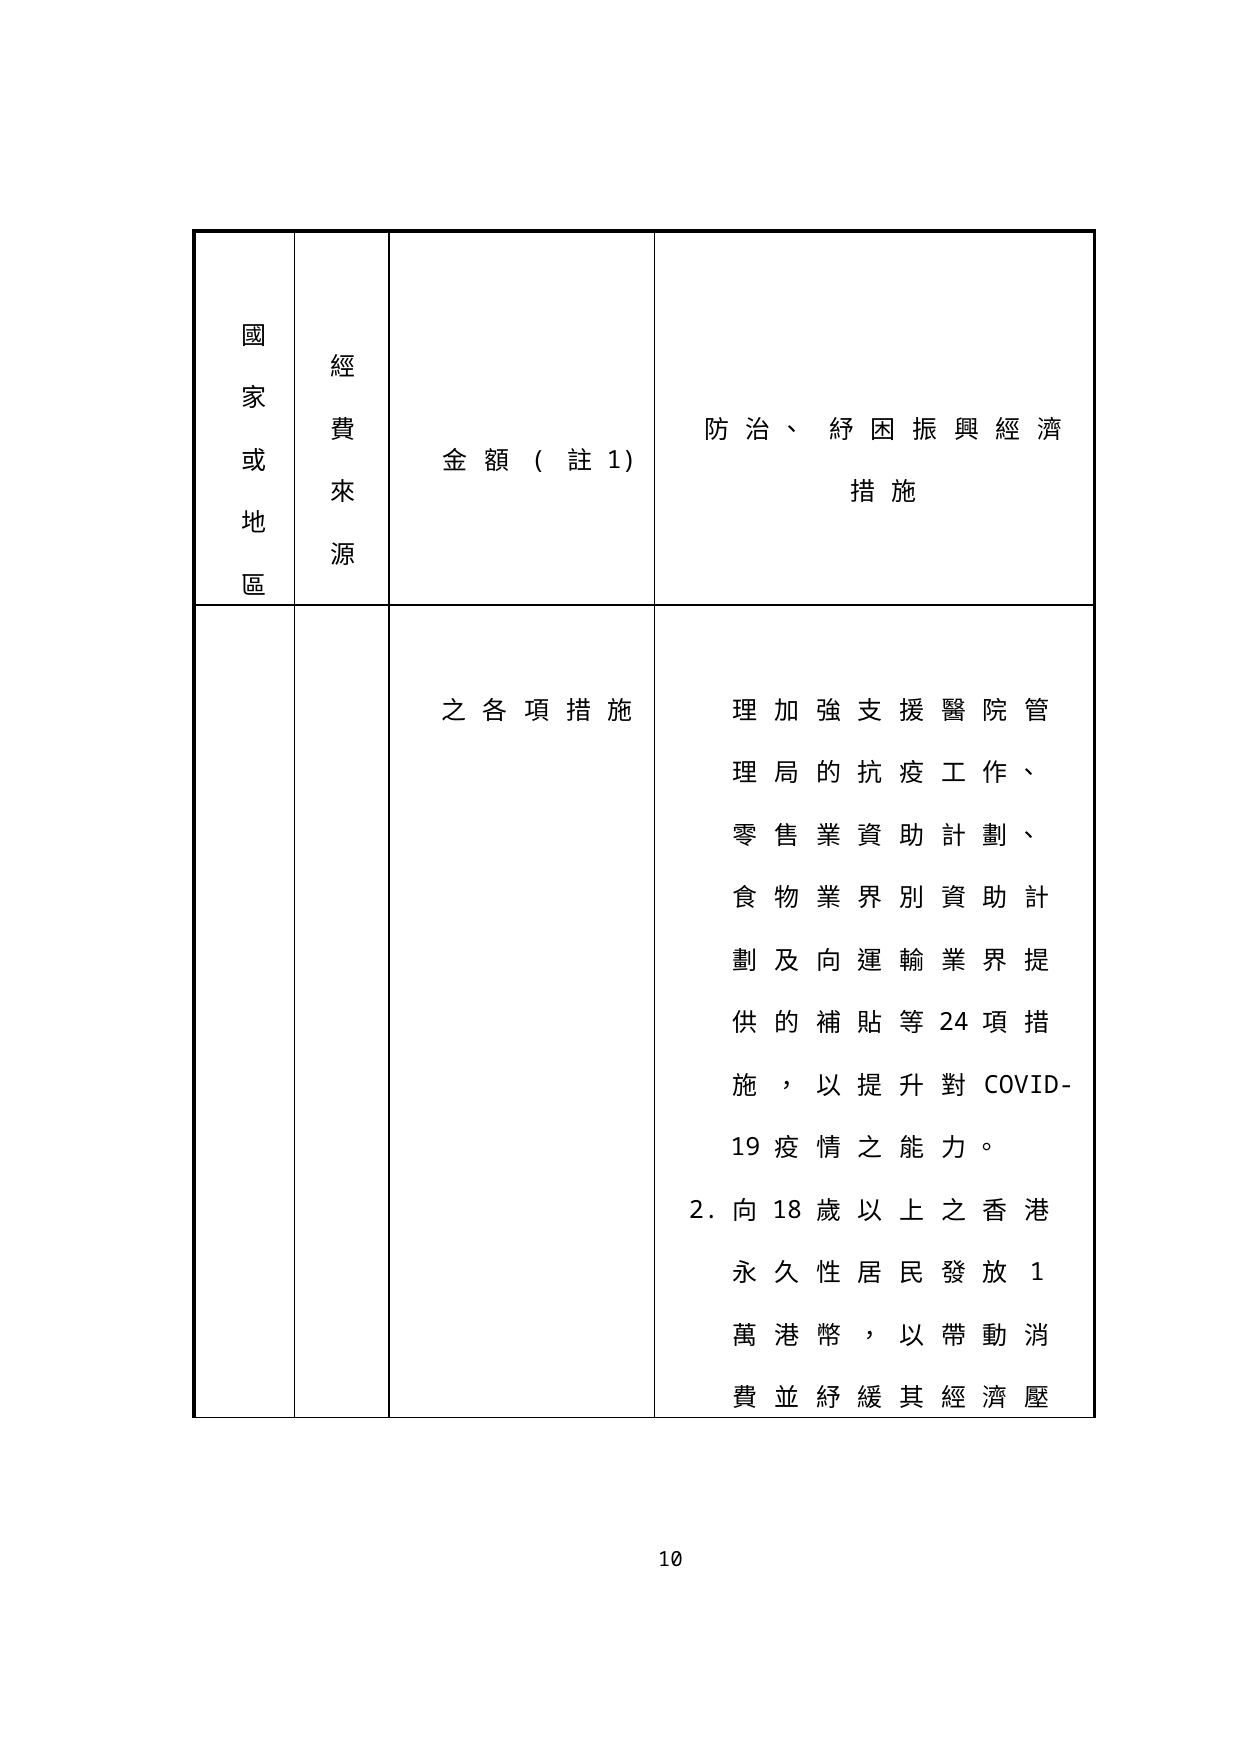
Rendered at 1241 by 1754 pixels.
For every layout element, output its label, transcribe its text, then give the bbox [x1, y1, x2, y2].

table_header 經費來源 [295, 233, 388, 604]
table_cell 理加強支援醫院管理局的抗疫工作、零售業資助計劃、食物業界別資助計劃及向運輸業界提供的補貼等24項措施，以提升對COVID-19疫情之能力。 2.向18歲以上之香港永久性居民發放1萬港幣，以帶動消費並紓緩其經濟壓 [655, 606, 1093, 1417]
table_header 防治、紓困振興經濟措施 [655, 233, 1093, 604]
table_cell [295, 606, 388, 1417]
table_header 國家或地區 [196, 233, 294, 604]
table_header 金額(註1) [390, 233, 654, 604]
table_cell 之各項措施 [390, 606, 654, 1417]
table_cell [196, 606, 294, 1417]
